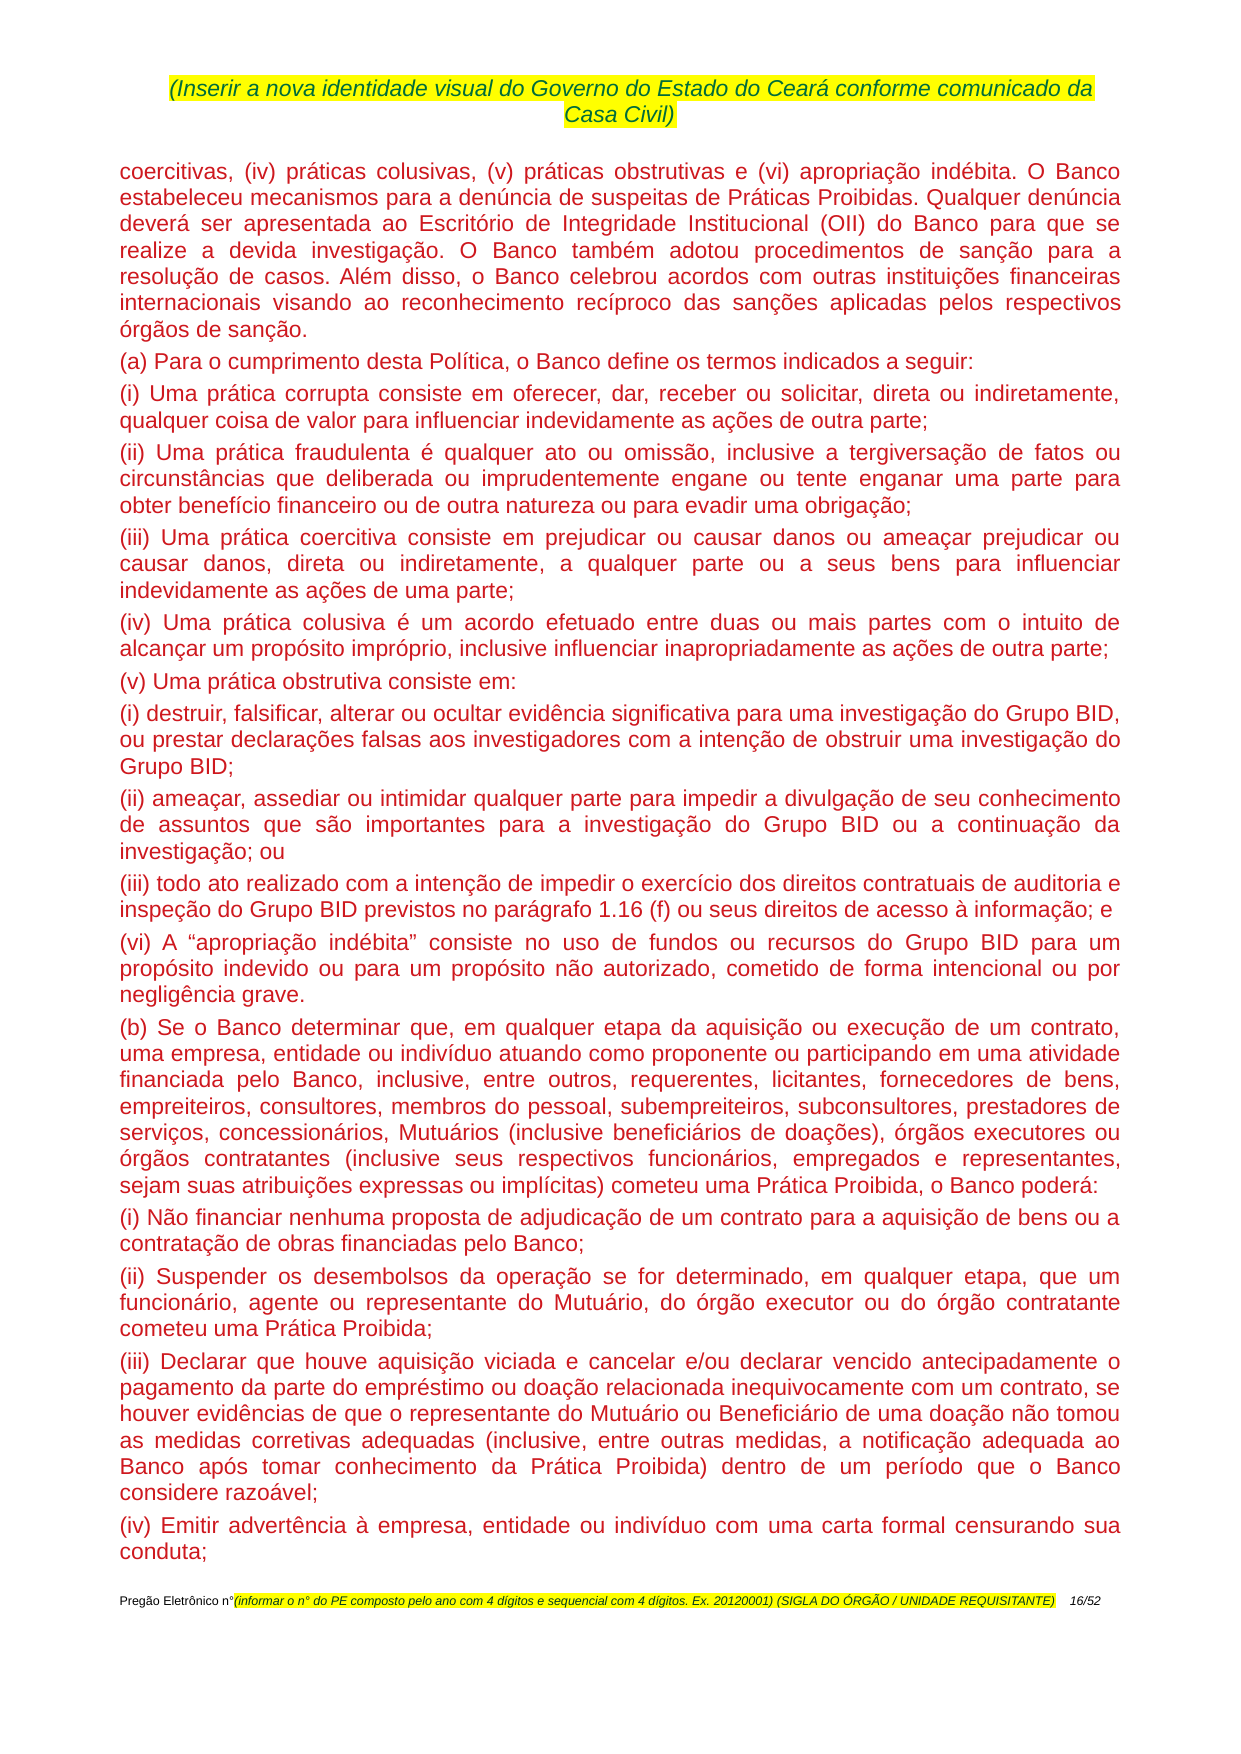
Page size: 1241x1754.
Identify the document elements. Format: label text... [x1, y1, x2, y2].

text coercitivas, (iv) práticas colusivas, (v) práticas obstrutivas e (vi) apropriação indébita. O Banco estabeleceu mecanismos para a denúncia de suspeitas de Práticas Proibidas. Qualquer denúncia deverá ser apresentada ao Escritório de Integridade Institucional (OII) do Banco para que se realize a devida investigação. O Banco também adotou procedimentos de sanção para a resolução de casos. Além disso, o Banco celebrou acordos com outras instituições financeiras internacionais visando ao reconhecimento recíproco das sanções aplicadas pelos respectivos órgãos de sanção. [119, 158, 1121, 342]
text (iii) Declarar que houve aquisição viciada e cancelar e/ou declarar vencido antecipadamente o pagamento da parte do empréstimo ou doação relacionada inequivocamente com um contrato, se houver evidências de que o representante do Mutuário ou Beneficiário de uma doação não tomou as medidas corretivas adequadas (inclusive, entre outras medidas, a notificação adequada ao Banco após tomar conhecimento da Prática Proibida) dentro de um período que o Banco considere razoável; [119, 1348, 1121, 1506]
text (i) Não financiar nenhuma proposta de adjudicação de um contrato para a aquisição de bens ou a contratação de obras financiadas pelo Banco; [119, 1204, 1121, 1257]
text (i) Uma prática corrupta consiste em oferecer, dar, receber ou solicitar, direta ou indiretamente, qualquer coisa de valor para influenciar indevidamente as ações de outra parte; [119, 380, 1121, 433]
text (v) Uma prática obstrutiva consiste em: [119, 668, 1121, 694]
text (vi) A “apropriação indébita” consiste no uso de fundos ou recursos do Grupo BID para um propósito indevido ou para um propósito não autorizado, cometido de forma intencional ou por negligência grave. [119, 928, 1121, 1008]
text (ii) Suspender os desembolsos da operação se for determinado, em qualquer etapa, que um funcionário, agente ou representante do Mutuário, do órgão executor ou do órgão contratante cometeu uma Prática Proibida; [119, 1263, 1121, 1342]
text (i) destruir, falsificar, alterar ou ocultar evidência significativa para uma investigação do Grupo BID, ou prestar declarações falsas aos investigadores com a intenção de obstruir uma investigação do Grupo BID; [119, 700, 1121, 779]
text (iv) Emitir advertência à empresa, entidade ou indivíduo com uma carta formal censurando sua conduta; [119, 1512, 1121, 1564]
text (a) Para o cumprimento desta Política, o Banco define os termos indicados a seguir: [119, 348, 1121, 374]
text (ii) Uma prática fraudulenta é qualquer ato ou omissão, inclusive a tergiversação de fatos ou circunstâncias que deliberada ou imprudentemente engane ou tente enganar uma parte para obter benefício financeiro ou de outra natureza ou para evadir uma obrigação; [119, 439, 1121, 518]
text (iii) Uma prática coercitiva consiste em prejudicar ou causar danos ou ameaçar prejudicar ou causar danos, direta ou indiretamente, a qualquer parte ou a seus bens para influenciar indevidamente as ações de uma parte; [119, 524, 1121, 603]
text (iii) todo ato realizado com a intenção de impedir o exercício dos direitos contratuais de auditoria e inspeção do Grupo BID previstos no parágrafo 1.16 (f) ou seus direitos de acesso à informação; e [119, 870, 1121, 923]
text (ii) ameaçar, assediar ou intimidar qualquer parte para impedir a divulgação de seu conhecimento de assuntos que são importantes para a investigação do Grupo BID ou a continuação da investigação; ou [119, 785, 1121, 864]
text (b) Se o Banco determinar que, em qualquer etapa da aquisição ou execução de um contrato, uma empresa, entidade ou indivíduo atuando como proponente ou participando em uma atividade financiada pelo Banco, inclusive, entre outros, requerentes, licitantes, fornecedores de bens, empreiteiros, consultores, membros do pessoal, subempreiteiros, subconsultores, prestadores de serviços, concessionários, Mutuários (inclusive beneficiários de doações), órgãos executores ou órgãos contratantes (inclusive seus respectivos funcionários, empregados e representantes, sejam suas atribuições expressas ou implícitas) cometeu uma Prática Proibida, o Banco poderá: [119, 1013, 1121, 1198]
text (iv) Uma prática colusiva é um acordo efetuado entre duas ou mais partes com o intuito de alcançar um propósito impróprio, inclusive influenciar inapropriadamente as ações de outra parte; [119, 609, 1121, 662]
